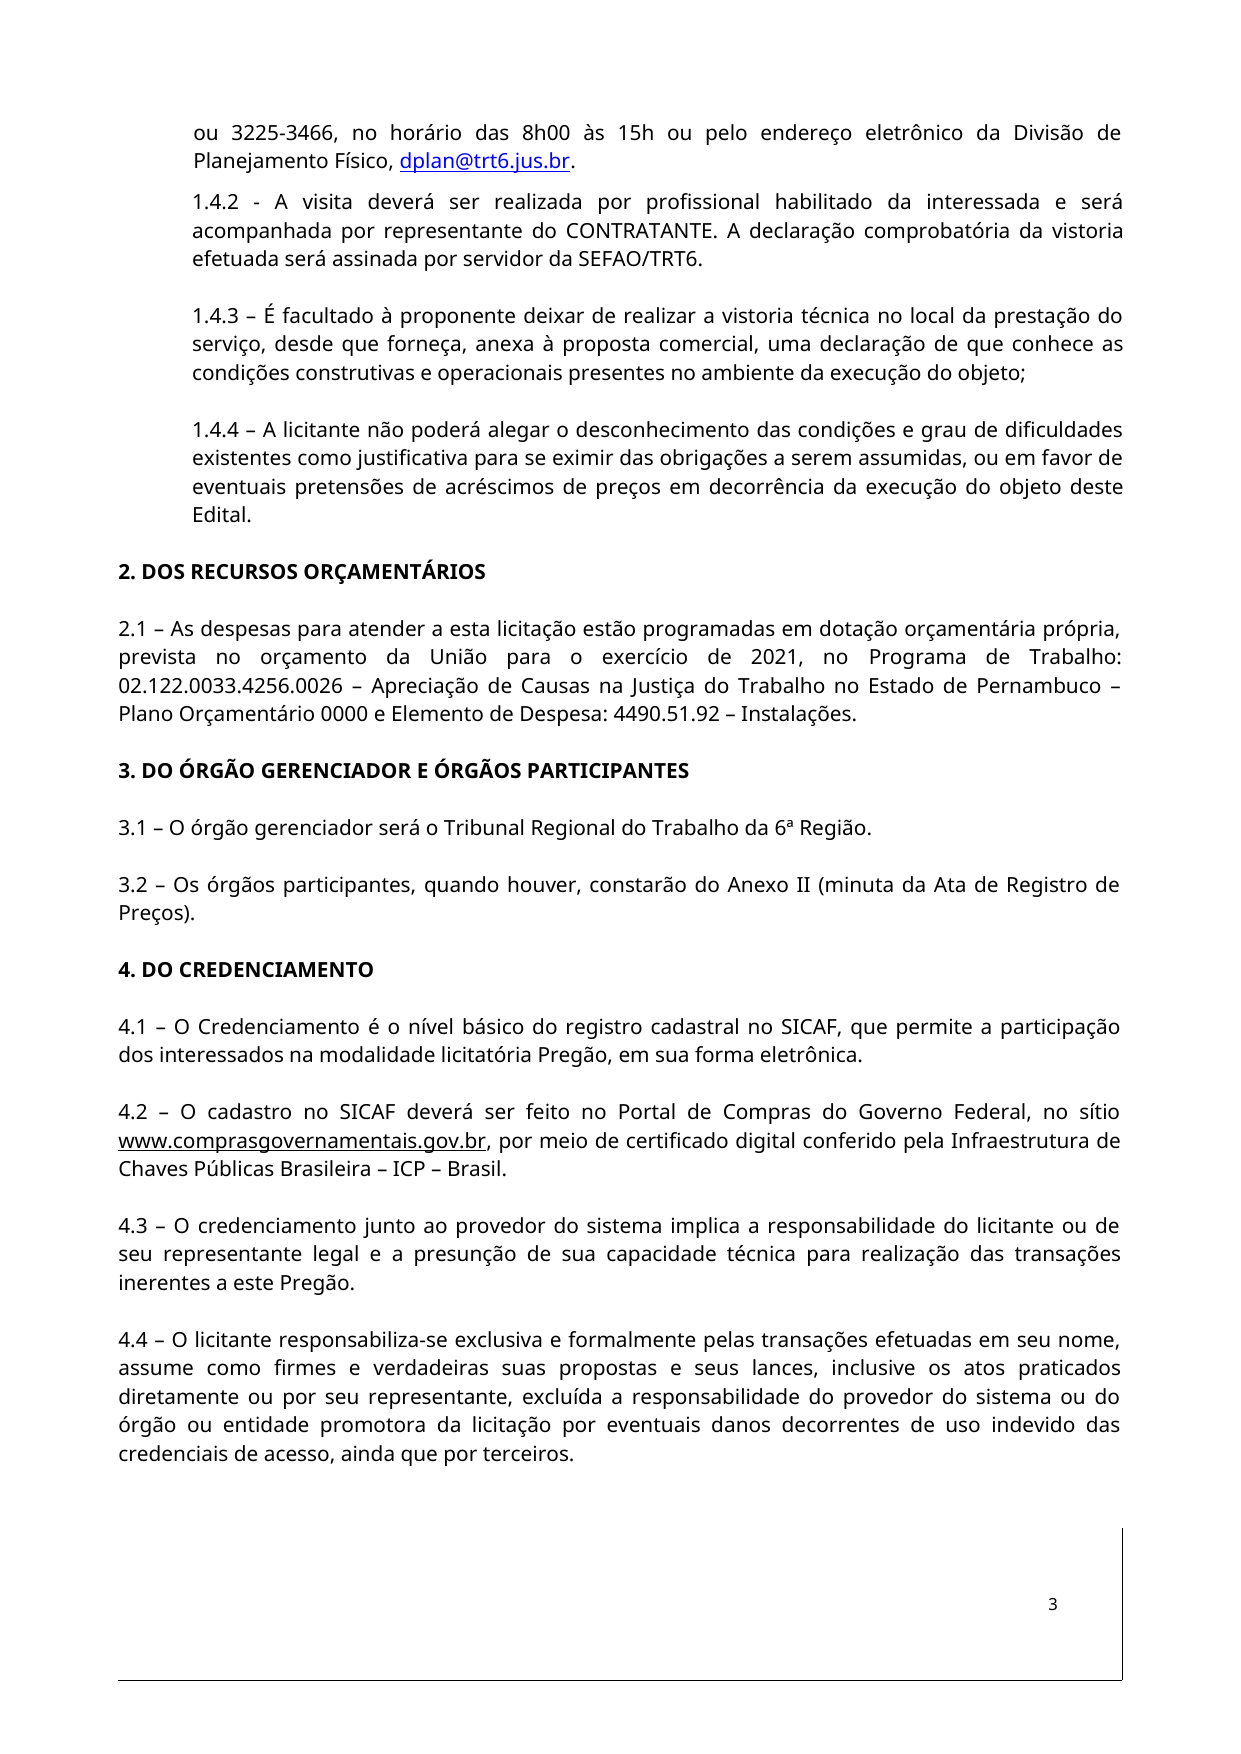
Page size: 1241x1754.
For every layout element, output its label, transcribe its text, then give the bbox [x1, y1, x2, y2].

text 2. DOS RECURSOS ORÇAMENTÁRIOS [118, 557, 1122, 586]
text 4.1 – O Credenciamento é o nível básico do registro cadastral no SICAF, que permite a participação dos interessados na modalidade licitatória Pregão, em sua forma eletrônica. [118, 1012, 1122, 1069]
text 3. DO ÓRGÃO GERENCIADOR E ÓRGÃOS PARTICIPANTES [118, 756, 1122, 784]
text 3.2 – Os órgãos participantes, quando houver, constarão do Anexo II (minuta da Ata de Registro de Preços). [118, 870, 1122, 927]
text 3.1 – O órgão gerenciador será o Tribunal Regional do Trabalho da 6ª Região. [118, 813, 1122, 841]
text 1.4.4 – A licitante não poderá alegar o desconhecimento das condições e grau de dificuldades existentes como justificativa para se eximir das obrigações a serem assumidas, ou em favor de eventuais pretensões de acréscimos de preços em decorrência da execução do objeto deste Edital. [192, 415, 1124, 529]
text 4.4 – O licitante responsabiliza-se exclusiva e formalmente pelas transações efetuadas em seu nome, assume como firmes e verdadeiras suas propostas e seus lances, inclusive os atos praticados diretamente ou por seu representante, excluída a responsabilidade do provedor do sistema ou do órgão ou entidade promotora da licitação por eventuais danos decorrentes de uso indevido das credenciais de acesso, ainda que por terceiros. [118, 1325, 1122, 1467]
text 4. DO CREDENCIAMENTO [118, 955, 1122, 984]
text 2.1 – As despesas para atender a esta licitação estão programadas em dotação orçamentária própria, prevista no orçamento da União para o exercício de 2021, no Programa de Trabalho: 02.122.0033.4256.0026 – Apreciação de Causas na Justiça do Trabalho no Estado de Pernambuco – Plano Orçamentário 0000 e Elemento de Despesa: 4490.51.92 – Instalações. [118, 614, 1122, 728]
text ou 3225-3466, no horário das 8h00 às 15h ou pelo endereço eletrônico da Divisão de Planejamento Físico, dplan@trt6.jus.br. [193, 118, 1122, 175]
text 4.3 – O credenciamento junto ao provedor do sistema implica a responsabilidade do licitante ou de seu representante legal e a presunção de sua capacidade técnica para realização das transações inerentes a este Pregão. [118, 1211, 1122, 1296]
text 4.2 – O cadastro no SICAF deverá ser feito no Portal de Compras do Governo Federal, no sítio www.comprasgovernamentais.gov.br, por meio de certificado digital conferido pela Infraestrutura de Chaves Públicas Brasileira – ICP – Brasil. [118, 1097, 1122, 1183]
text 1.4.3 – É facultado à proponente deixar de realizar a vistoria técnica no local da prestação do serviço, desde que forneça, anexa à proposta comercial, uma declaração de que conhece as condições construtivas e operacionais presentes no ambiente da execução do objeto; [192, 301, 1124, 386]
text 1.4.2 - A visita deverá ser realizada por profissional habilitado da interessada e será acompanhada por representante do CONTRATANTE. A declaração comprobatória da vistoria efetuada será assinada por servidor da SEFAO/TRT6. [192, 187, 1124, 273]
